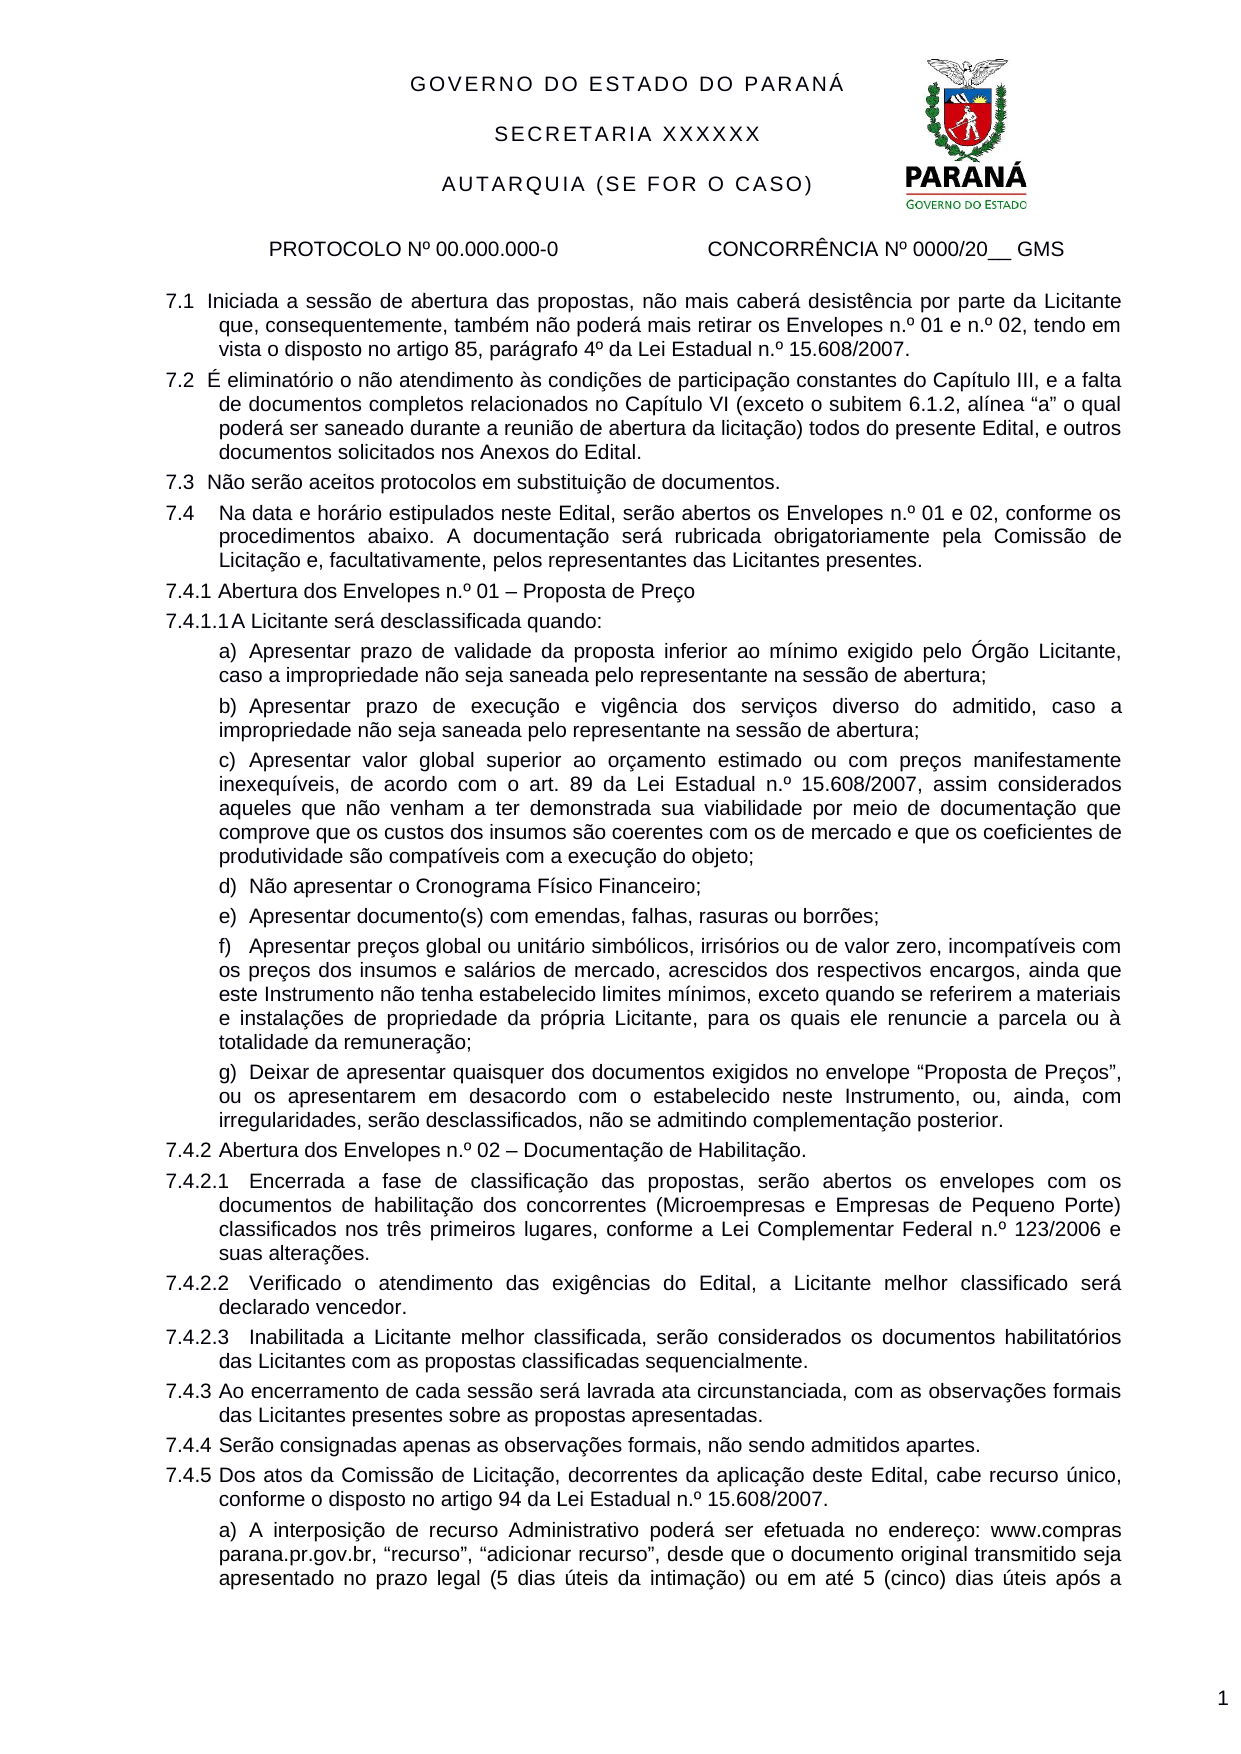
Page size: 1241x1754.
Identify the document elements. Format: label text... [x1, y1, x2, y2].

list Não serão aceitos protocolos em substituição de documentos. [165, 470, 1123, 494]
list Ao encerramento de cada sessão será lavrada ata circunstanciada, com as observações formais das Licitantes presentes sobre as propostas apresentadas. [165, 1379, 1123, 1427]
list Dos atos da Comissão de Licitação, decorrentes da aplicação deste Edital, cabe recurso único, conforme o disposto no artigo 94 da Lei Estadual n.º 15.608/2007. [165, 1463, 1123, 1511]
list Apresentar prazo de validade da proposta inferior ao mínimo exigido pelo Órgão Licitante, caso a impropriedade não seja saneada pelo representante na sessão de abertura; [218, 639, 1123, 687]
list Abertura dos Envelopes n.º 02 – Documentação de Habilitação. [165, 1138, 1123, 1162]
list Apresentar valor global superior ao orçamento estimado ou com preços manifestamente inexequíveis, de acordo com o art. 89 da Lei Estadual n.º 15.608/2007, assim considerados aqueles que não venham a ter demonstrada sua viabilidade por meio de documentação que comprove que os custos dos insumos são coerentes com os de mercado e que os coeficientes de produtividade são compatíveis com a execução do objeto; [218, 748, 1123, 867]
list Não apresentar o Cronograma Físico Financeiro; [218, 874, 1123, 898]
list Encerrada a fase de classificação das propostas, serão abertos os envelopes com os documentos de habilitação dos concorrentes (Microempresas e Empresas de Pequeno Porte) classificados nos três primeiros lugares, conforme a Lei Complementar Federal n.º 123/2006 e suas alterações. [165, 1168, 1123, 1264]
list Apresentar preços global ou unitário simbólicos, irrisórios ou de valor zero, incompatíveis com os preços dos insumos e salários de mercado, acrescidos dos respectivos encargos, ainda que este Instrumento não tenha estabelecido limites mínimos, exceto quando se referirem a materiais e instalações de propriedade da própria Licitante, para os quais ele renuncie a parcela ou à totalidade da remuneração; [218, 934, 1123, 1054]
list Serão consignadas apenas as observações formais, não sendo admitidos apartes. [165, 1433, 1123, 1457]
list Inabilitada a Licitante melhor classificada, serão considerados os documentos habilitatórios das Licitantes com as propostas classificadas sequencialmente. [165, 1325, 1123, 1373]
list Deixar de apresentar quaisquer dos documentos exigidos no envelope “Proposta de Preços”, ou os apresentarem em desacordo com o estabelecido neste Instrumento, ou, ainda, com irregularidades, serão desclassificados, não se admitindo complementação posterior. [218, 1060, 1123, 1132]
list Verificado o atendimento das exigências do Edital, a Licitante melhor classificado será declarado vencedor. [165, 1271, 1123, 1318]
list A Licitante será desclassificada quando: [165, 609, 1123, 633]
list Na data e horário estipulados neste Edital, serão abertos os Envelopes n.º 01 e 02, conforme os procedimentos abaixo. A documentação será rubricada obrigatoriamente pela Comissão de Licitação e, facultativamente, pelos representantes das Licitantes presentes. [165, 500, 1123, 572]
list Apresentar prazo de execução e vigência dos serviços diverso do admitido, caso a impropriedade não seja saneada pelo representante na sessão de abertura; [218, 693, 1123, 741]
list Abertura dos Envelopes n.º 01 – Proposta de Preço [165, 579, 1123, 603]
list A interposição de recurso Administrativo poderá ser efetuada no endereço: www.compras parana.pr.gov.br, “recurso”, “adicionar recurso”, desde que o documento original transmitido seja apresentado no prazo legal (5 dias úteis da intimação) ou em até 5 (cinco) dias úteis após a [218, 1517, 1123, 1589]
list É eliminatório o não atendimento às condições de participação constantes do Capítulo III, e a falta de documentos completos relacionados no Capítulo VI (exceto o subitem 6.1.2, alínea “a” o qual poderá ser saneado durante a reunião de abertura da licitação) todos do presente Edital, e outros documentos solicitados nos Anexos do Edital. [165, 368, 1123, 463]
list Iniciada a sessão de abertura das propostas, não mais caberá desistência por parte da Licitante que, consequentemente, também não poderá mais retirar os Envelopes n.º 01 e n.º 02, tendo em vista o disposto no artigo 85, parágrafo 4º da Lei Estadual n.º 15.608/2007. [165, 289, 1123, 361]
list Apresentar documento(s) com emendas, falhas, rasuras ou borrões; [218, 904, 1123, 928]
